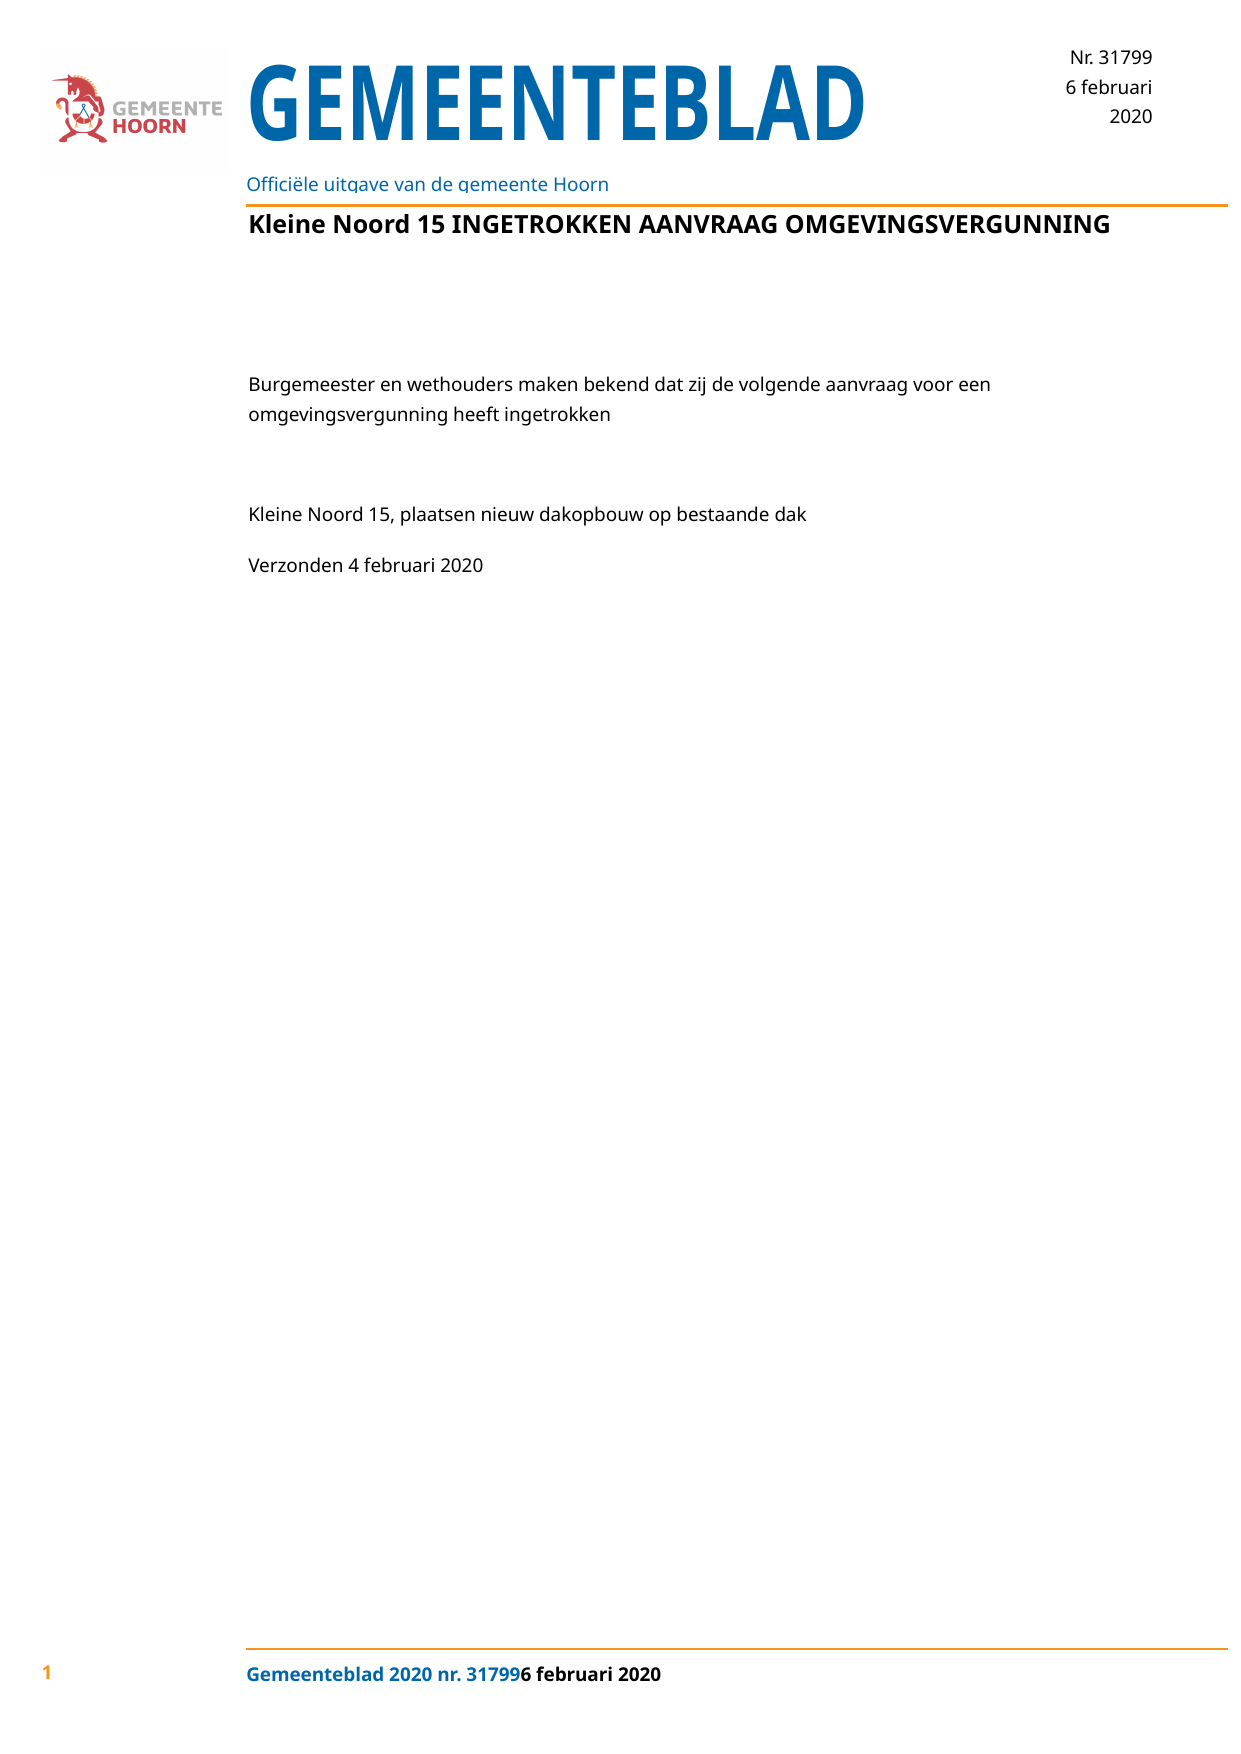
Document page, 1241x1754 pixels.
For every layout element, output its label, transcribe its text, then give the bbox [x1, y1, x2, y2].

text Kleine Noord 15 INGETROKKEN AANVRAAG OMGEVINGSVERGUNNING [248, 207, 1152, 241]
text Burgemeester en wethouders maken bekend dat zij de volgende aanvraag voor een omgevingsvergunning heeft ingetrokken [248, 371, 1152, 426]
text Kleine Noord 15, plaatsen nieuw dakopbouw op bestaande dak [248, 502, 1152, 527]
picture [41, 47, 231, 172]
text Verzonden 4 februari 2020 [248, 552, 1152, 578]
